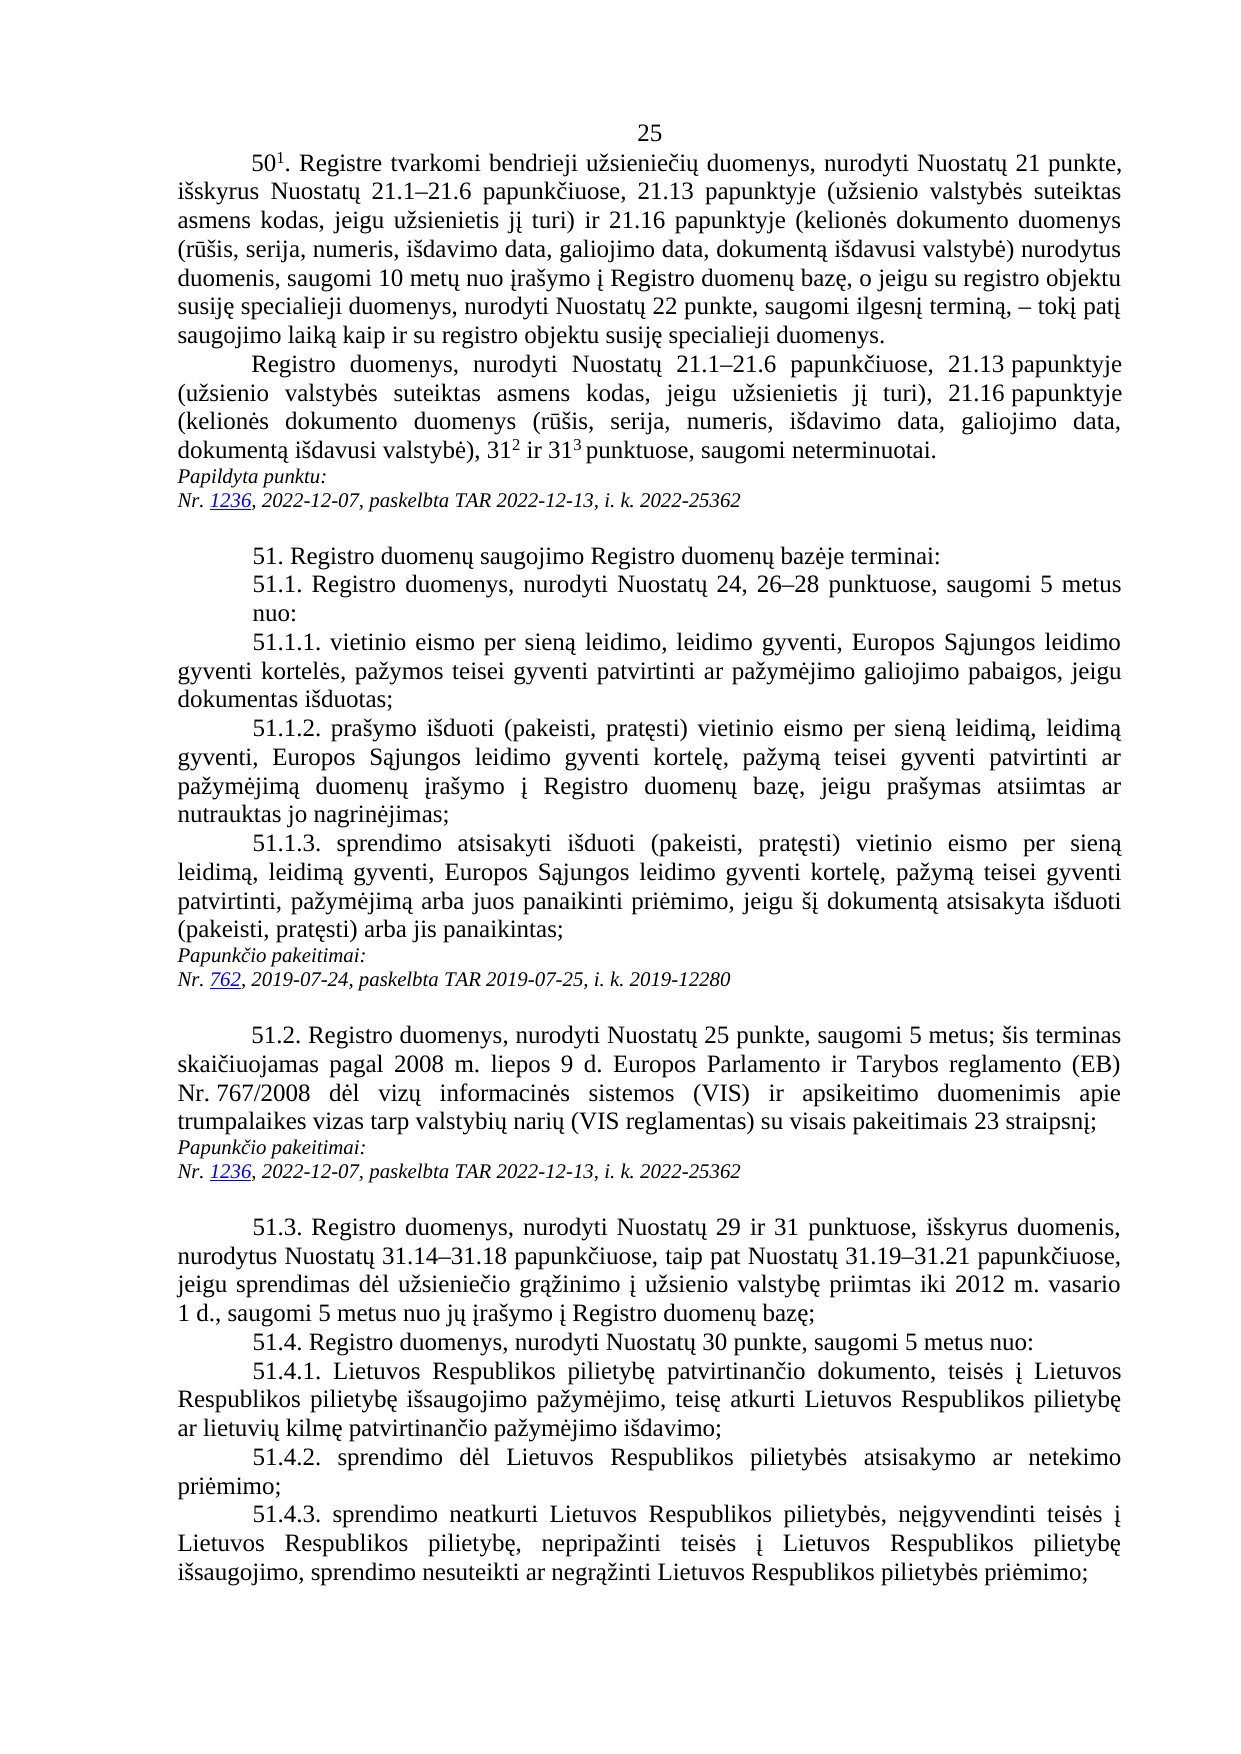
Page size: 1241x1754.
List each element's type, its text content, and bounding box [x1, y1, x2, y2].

text Nr. 762, 2019-07-24, paskelbta TAR 2019-07-25, i. k. 2019-12280 [177, 967, 1122, 991]
text 51.4.1. Lietuvos Respublikos pilietybę patvirtinančio dokumento, teisės į Lietuvos Respublikos pilietybę išsaugojimo pažymėjimo, teisę atkurti Lietuvos Respublikos pilietybę ar lietuvių kilmę patvirtinančio pažymėjimo išdavimo; [177, 1356, 1122, 1442]
text Papunkčio pakeitimai: [177, 943, 1122, 967]
text 51.1. Registro duomenys, nurodyti Nuostatų 24, 26–28 punktuose, saugomi 5 metus nuo: [252, 569, 1122, 627]
text 51.4.3. sprendimo neatkurti Lietuvos Respublikos pilietybės, neįgyvendinti teisės į Lietuvos Respublikos pilietybę, nepripažinti teisės į Lietuvos Respublikos pilietybę išsaugojimo, sprendimo nesuteikti ar negrąžinti Lietuvos Respublikos pilietybės priėmimo; [177, 1499, 1122, 1586]
text 51.1.3. sprendimo atsisakyti išduoti (pakeisti, pratęsti) vietinio eismo per sieną leidimą, leidimą gyventi, Europos Sąjungos leidimo gyventi kortelę, pažymą teisei gyventi patvirtinti, pažymėjimą arba juos panaikinti priėmimo, jeigu šį dokumentą atsisakyta išduoti (pakeisti, pratęsti) arba jis panaikintas; [177, 828, 1122, 943]
text Nr. 1236, 2022-12-07, paskelbta TAR 2022-12-13, i. k. 2022-25362 [177, 1159, 1122, 1183]
text 51.1.1. vietinio eismo per sieną leidimo, leidimo gyventi, Europos Sąjungos leidimo gyventi kortelės, pažymos teisei gyventi patvirtinti ar pažymėjimo galiojimo pabaigos, jeigu dokumentas išduotas; [177, 627, 1122, 713]
text 51.3. Registro duomenys, nurodyti Nuostatų 29 ir 31 punktuose, išskyrus duomenis, nurodytus Nuostatų 31.14–31.18 papunkčiuose, taip pat Nuostatų 31.19–31.21 papunkčiuose, jeigu sprendimas dėl užsieniečio grąžinimo į užsienio valstybę priimtas iki 2012 m. vasario 1 d., saugomi 5 metus nuo jų įrašymo į Registro duomenų bazę; [177, 1212, 1122, 1327]
text Nr. 1236, 2022-12-07, paskelbta TAR 2022-12-13, i. k. 2022-25362 [177, 488, 1122, 512]
text 501. Registre tvarkomi bendrieji užsieniečių duomenys, nurodyti Nuostatų 21 punkte, išskyrus Nuostatų 21.1–21.6 papunkčiuose, 21.13 papunktyje (užsienio valstybės suteiktas asmens kodas, jeigu užsienietis jį turi) ir 21.16 papunktyje (kelionės dokumento duomenys (rūšis, serija, numeris, išdavimo data, galiojimo data, dokumentą išdavusi valstybė) nurodytus duomenis, saugomi 10 metų nuo įrašymo į Registro duomenų bazę, o jeigu su registro objektu susiję specialieji duomenys, nurodyti Nuostatų 22 punkte, saugomi ilgesnį terminą, – tokį patį saugojimo laiką kaip ir su registro objektu susiję specialieji duomenys. [177, 148, 1122, 349]
text 51. Registro duomenų saugojimo Registro duomenų bazėje terminai: [177, 541, 1122, 569]
text 51.4.2. sprendimo dėl Lietuvos Respublikos pilietybės atsisakymo ar netekimo priėmimo; [177, 1442, 1122, 1499]
text 51.2. Registro duomenys, nurodyti Nuostatų 25 punkte, saugomi 5 metus; šis terminas skaičiuojamas pagal 2008 m. liepos 9 d. Europos Parlamento ir Tarybos reglamento (EB) Nr. 767/2008 dėl vizų informacinės sistemos (VIS) ir apsikeitimo duomenimis apie trumpalaikes vizas tarp valstybių narių (VIS reglamentas) su visais pakeitimais 23 straipsnį; [177, 1020, 1122, 1135]
text 51.4. Registro duomenys, nurodyti Nuostatų 30 punkte, saugomi 5 metus nuo: [177, 1327, 1122, 1356]
text Papildyta punktu: [177, 464, 1122, 488]
text Registro duomenys, nurodyti Nuostatų 21.1–21.6 papunkčiuose, 21.13 papunktyje (užsienio valstybės suteiktas asmens kodas, jeigu užsienietis jį turi), 21.16 papunktyje (kelionės dokumento duomenys (rūšis, serija, numeris, išdavimo data, galiojimo data, dokumentą išdavusi valstybė), 312 ir 313 punktuose, saugomi neterminuotai. [177, 349, 1122, 464]
text Papunkčio pakeitimai: [177, 1135, 1122, 1159]
text 51.1.2. prašymo išduoti (pakeisti, pratęsti) vietinio eismo per sieną leidimą, leidimą gyventi, Europos Sąjungos leidimo gyventi kortelę, pažymą teisei gyventi patvirtinti ar pažymėjimą duomenų įrašymo į Registro duomenų bazę, jeigu prašymas atsiimtas ar nutrauktas jo nagrinėjimas; [177, 713, 1122, 828]
